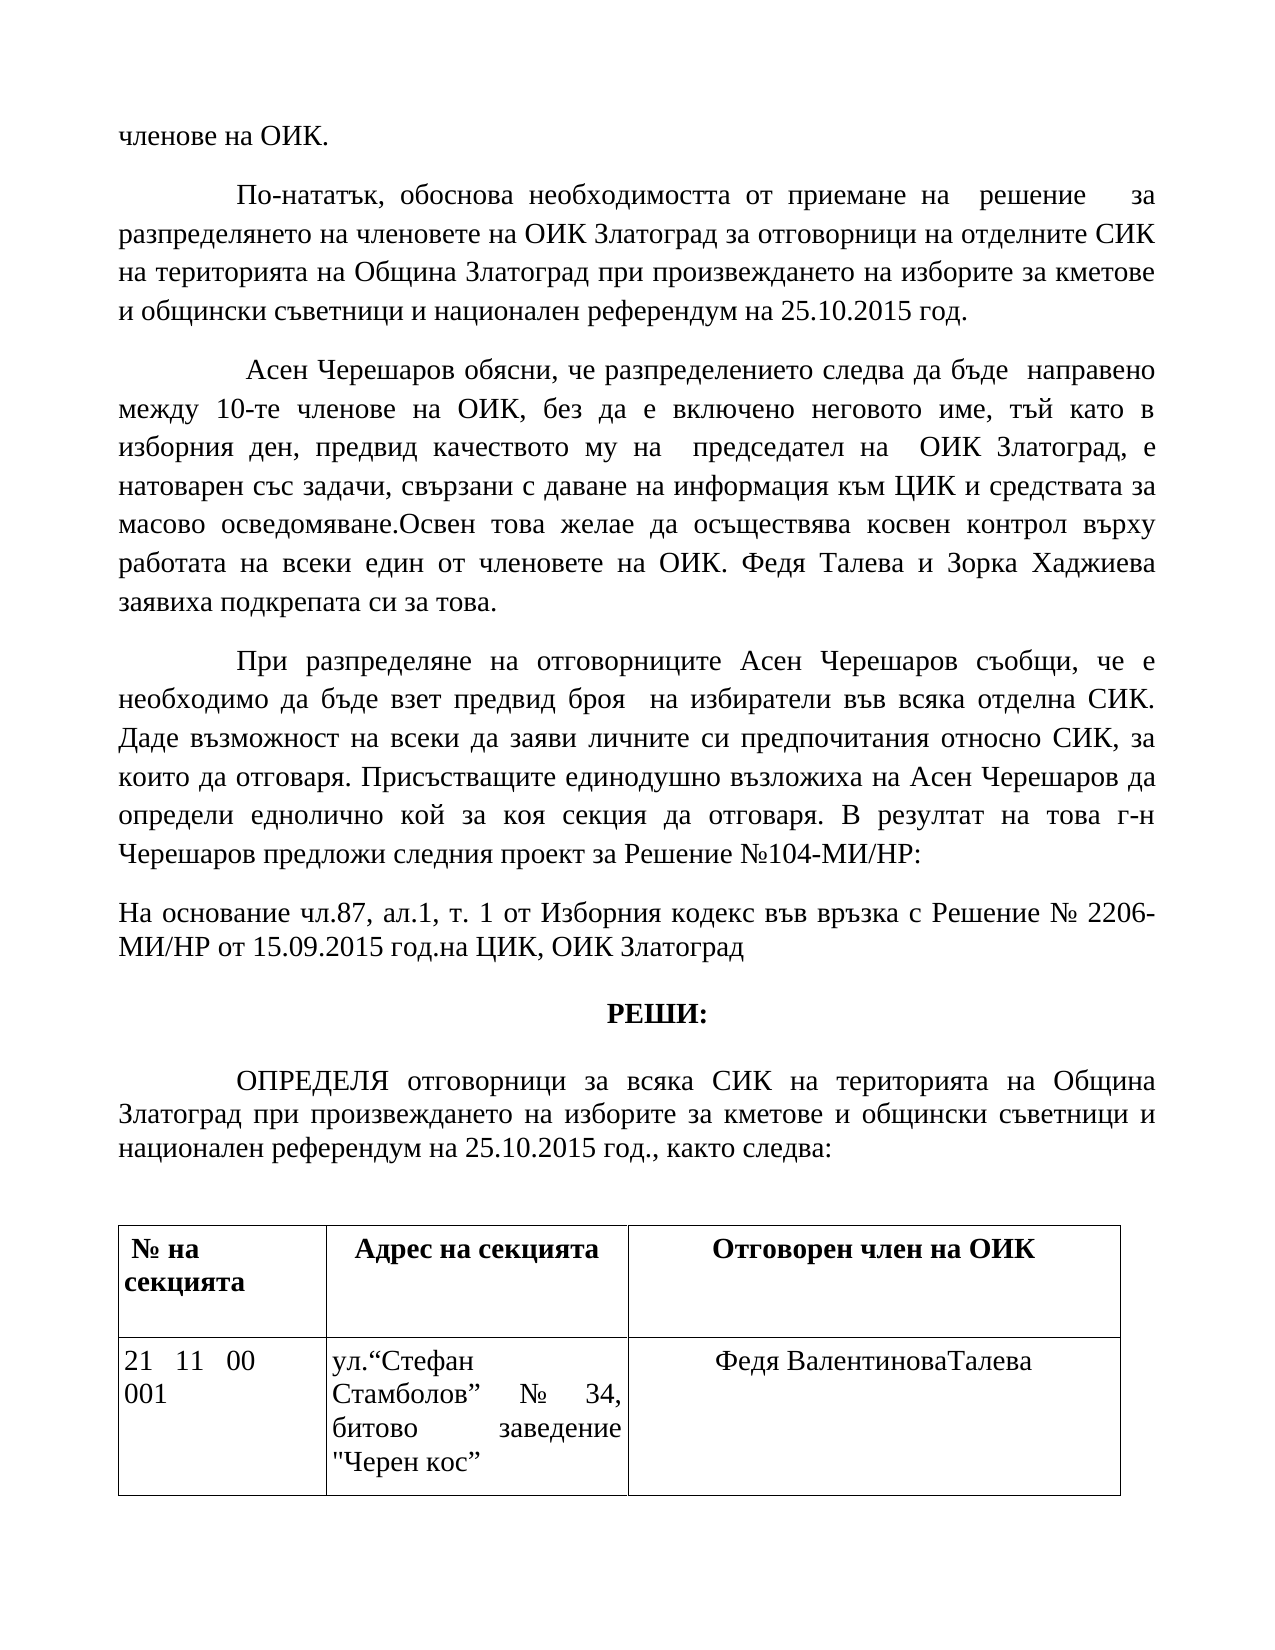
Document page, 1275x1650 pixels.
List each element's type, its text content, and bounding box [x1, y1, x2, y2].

text РЕШИ: [118, 996, 1157, 1029]
table_header Отговорен член на ОИК [629, 1226, 1120, 1337]
text На основание чл.87, ал.1, т. 1 от Изборния кодекс във връзка с Решение № 2206-МИ/НР от 15.09.2015 год.на ЦИК, ОИК Златоград [118, 895, 1157, 962]
table_header № на секцията [119, 1226, 326, 1337]
text ОПРЕДЕЛЯ отговорници за всяка СИК на територията на Община Златоград при произвеждането на изборите за кметове и общински съветници и национален референдум на 25.10.2015 год., както следва: [118, 1063, 1157, 1163]
table_cell Федя ВалентиноваТалева [629, 1338, 1120, 1495]
table_header Адрес на секцията [327, 1226, 627, 1337]
table_cell ул.“Стефан Стамболов” № 34, битово заведение "Черен кос” [327, 1338, 627, 1495]
text Асен Черешаров обясни, че разпределението следва да бъде направено между 10-те членове на ОИК, без да е включено неговото име, тъй като в изборния ден, предвид качеството му на председател на ОИК Златоград, е натоварен със задачи, свързани с даване на информация към ЦИК и средствата за масово осведомяване.Освен това желае да осъществява косвен контрол върху работата на всеки един от членовете на ОИК. Федя Талева и Зорка Хаджиева заявиха подкрепата си за това. [118, 352, 1157, 617]
text По-нататък, обоснова необходимостта от приемане на решение за разпределянето на членовете на ОИК Златоград за отговорници на отделните СИК на територията на Община Златоград при произвеждането на изборите за кметове и общински съветници и национален референдум на 25.10.2015 год. [118, 177, 1157, 327]
text При разпределяне на отговорниците Асен Черешаров съобщи, че е необходимо да бъде взет предвид броя на избиратели във всяка отделна СИК. Даде възможност на всеки да заяви личните си предпочитания относно СИК, за които да отговаря. Присъстващите единодушно възложиха на Асен Черешаров да определи еднолично кой за коя секция да отговаря. В резултат на това г-н Черешаров предложи следния проект за Решение №104-МИ/НР: [118, 643, 1157, 869]
text членове на ОИК. [118, 118, 1157, 152]
table_cell 21 11 00 001 [119, 1338, 326, 1495]
